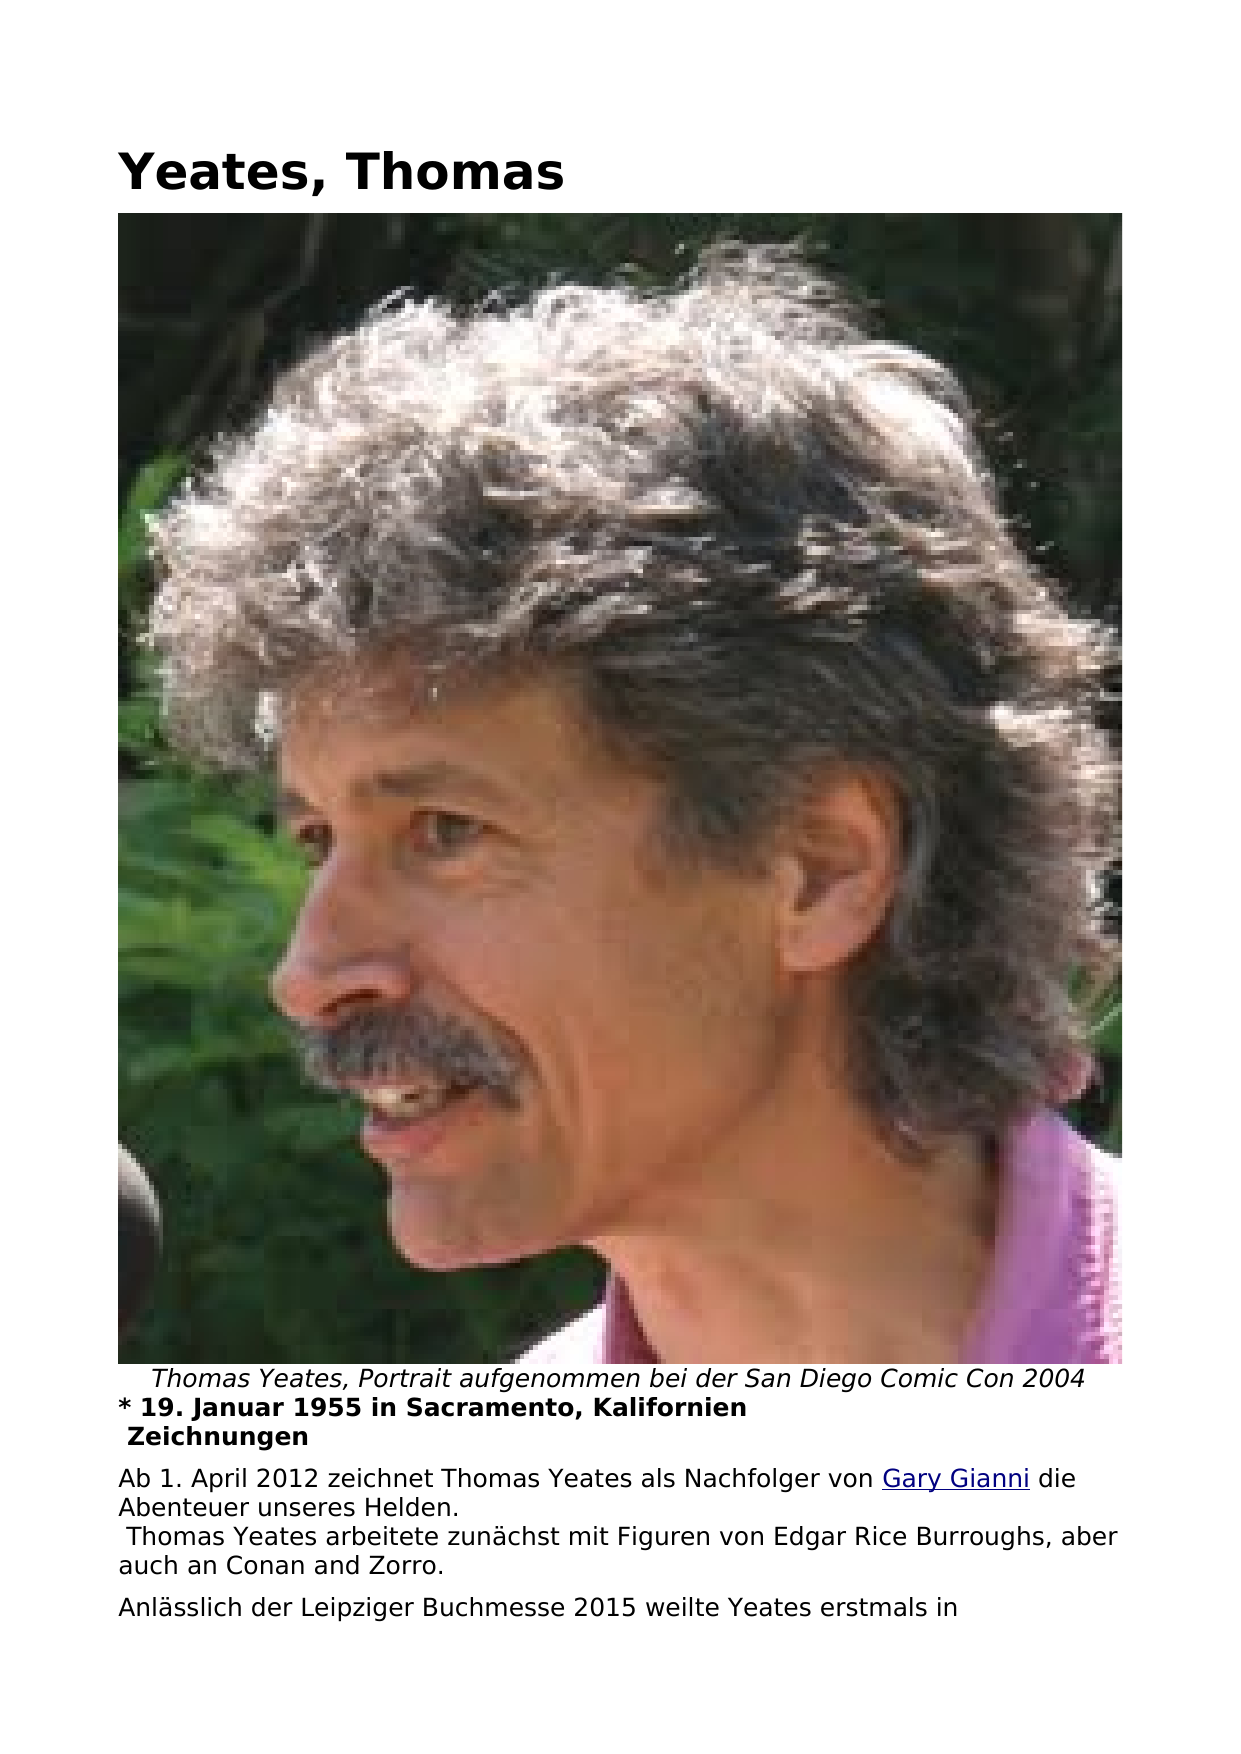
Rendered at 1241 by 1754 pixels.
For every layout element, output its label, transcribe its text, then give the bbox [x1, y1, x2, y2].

text Ab 1. April 2012 zeichnet Thomas Yeates als Nachfolger von Gary Gianni die Abenteuer unseres Helden. Thomas Yeates arbeitete zunächst mit Figuren von Edgar Rice Burroughs, aber auch an Conan and Zorro. [118, 1464, 1122, 1580]
text Thomas Yeates, Portrait aufgenommen bei der San Diego Comic Con 2004 [118, 1364, 1122, 1393]
picture [118, 213, 1123, 1364]
subtitle Yeates, Thomas [118, 143, 1122, 201]
text Anlässlich der Leipziger Buchmesse 2015 weilte Yeates erstmals in [118, 1593, 1122, 1622]
text * 19. Januar 1955 in Sacramento, Kalifornien Zeichnungen [118, 1393, 1122, 1451]
